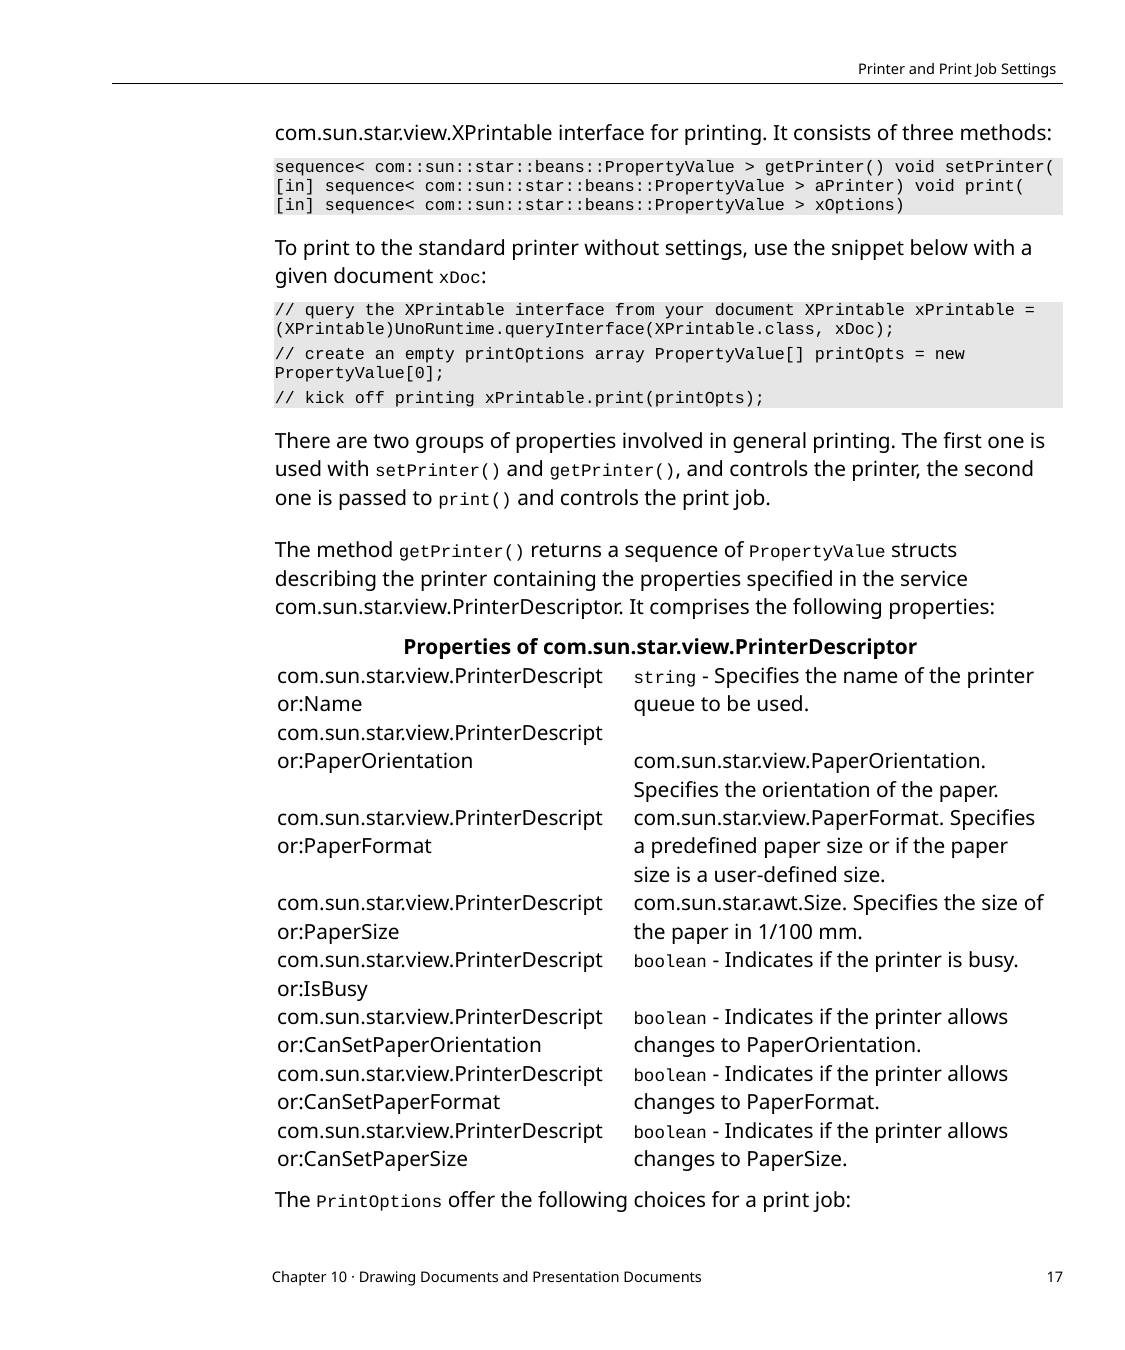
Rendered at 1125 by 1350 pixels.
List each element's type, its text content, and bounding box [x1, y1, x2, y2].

text There are two groups of properties involved in general printing. The first one is used with setPrinter() and getPrinter(), and controls the printer, the second one is passed to print() and controls the print job. [274, 426, 1063, 511]
table_cell string - Specifies the name of the printer queue to be used. [633, 661, 1062, 718]
table_cell com.sun.star.view.PrinterDescriptor:CanSetPaperOrientation [277, 1002, 633, 1059]
table_cell com.sun.star.awt.Size. Specifies the size of the paper in 1/100 mm. [633, 889, 1062, 945]
table_header Properties of com.sun.star.view.PrinterDescriptor [277, 633, 1062, 661]
text The PrintOptions offer the following choices for a print job: [274, 1185, 1063, 1213]
text com.sun.star.view.XPrintable interface for printing. It consists of three methods: [274, 118, 1063, 147]
table_cell boolean - Indicates if the printer allows changes to PaperSize. [633, 1116, 1062, 1173]
text To print to the standard printer without settings, use the snippet below with a given document xDoc: [274, 233, 1063, 290]
table_cell boolean - Indicates if the printer allows changes to PaperFormat. [633, 1059, 1062, 1116]
table_cell com.sun.star.view.PrinterDescriptor:PaperSize [277, 889, 633, 945]
text The method getPrinter() returns a sequence of PropertyValue structs describing the printer containing the properties specified in the service com.sun.star.view.PrinterDescriptor. It comprises the following properties: [274, 535, 1063, 621]
table_cell boolean - Indicates if the printer allows changes to PaperOrientation. [633, 1002, 1062, 1059]
table_cell com.sun.star.view.PrinterDescriptor:CanSetPaperSize [277, 1116, 633, 1173]
table_cell boolean - Indicates if the printer is busy. [633, 945, 1062, 1002]
table_cell com.sun.star.view.PrinterDescriptor:PaperOrientation [277, 718, 633, 803]
table_cell com.sun.star.view.PrinterDescriptor:IsBusy [277, 945, 633, 1002]
text // query the XPrintable interface from your document XPrintable xPrintable = (XPrintable)UnoRuntime.queryInterface(XPrintable.class, xDoc); [274, 302, 1063, 339]
table_cell com.sun.star.view.PaperOrientation. Specifies the orientation of the paper. [633, 718, 1062, 803]
table_cell com.sun.star.view.PrinterDescriptor:CanSetPaperFormat [277, 1059, 633, 1116]
table_cell com.sun.star.view.PrinterDescriptor:Name [277, 661, 633, 718]
table_cell com.sun.star.view.PaperFormat. Specifies a predefined paper size or if the paper size is a user-defined size. [633, 803, 1062, 888]
text sequence< com::sun::star::beans::PropertyValue > getPrinter() void setPrinter( [in] sequence< com::sun::star::beans::PropertyValue > aPrinter) void print( [in] sequence< com::sun::star::beans::PropertyValue > xOptions) [274, 158, 1063, 215]
text // kick off printing xPrintable.print(printOpts); [274, 389, 1063, 408]
table_cell com.sun.star.view.PrinterDescriptor:PaperFormat [277, 803, 633, 888]
text // create an empty printOptions array PropertyValue[] printOpts = new PropertyValue[0]; [274, 346, 1063, 383]
